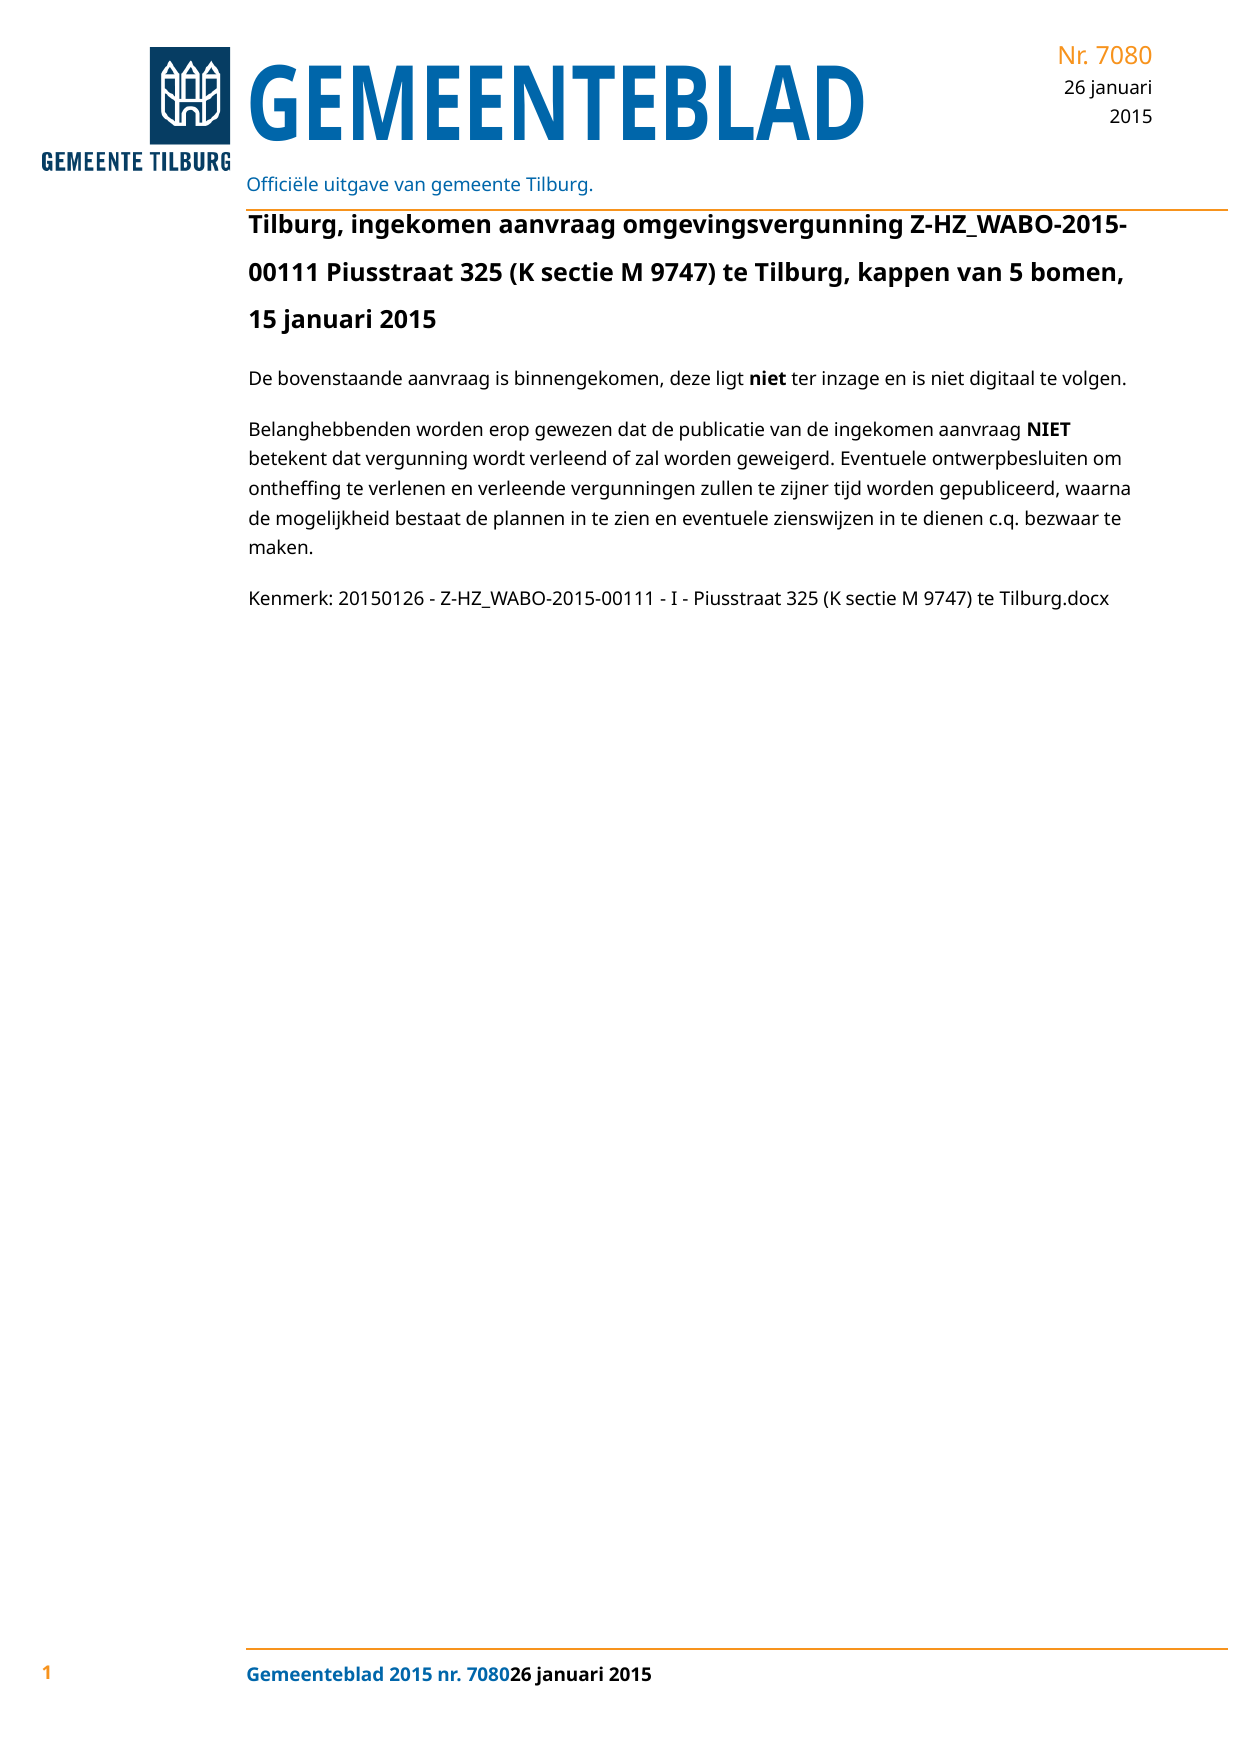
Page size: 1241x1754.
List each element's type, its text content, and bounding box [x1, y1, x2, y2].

text Kenmerk: 20150126 - Z-HZ_WABO-2015-00111 - I - Piusstraat 325 (K sectie M 9747) te Tilburg.docx [248, 585, 1152, 610]
text De bovenstaande aanvraag is binnengekomen, deze ligt niet ter inzage en is niet digitaal te volgen. [248, 366, 1152, 391]
text Belanghebbenden worden erop gewezen dat de publicatie van de ingekomen aanvraag NIET betekent dat vergunning wordt verleend of zal worden geweigerd. Eventuele ontwerpbesluiten om ontheffing te verlenen en verleende vergunningen zullen te zijner tijd worden gepubliceerd, waarna de mogelijkheid bestaat de plannen in te zien en eventuele zienswijzen in te dienen c.q. bezwaar te maken. [248, 416, 1152, 560]
picture [41, 47, 231, 172]
text Tilburg, ingekomen aanvraag omgevingsvergunning Z-HZ_WABO-2015-00111 Piusstraat 325 (K sectie M 9747) te Tilburg, kappen van 5 bomen, 15 januari 2015 [248, 211, 1152, 336]
